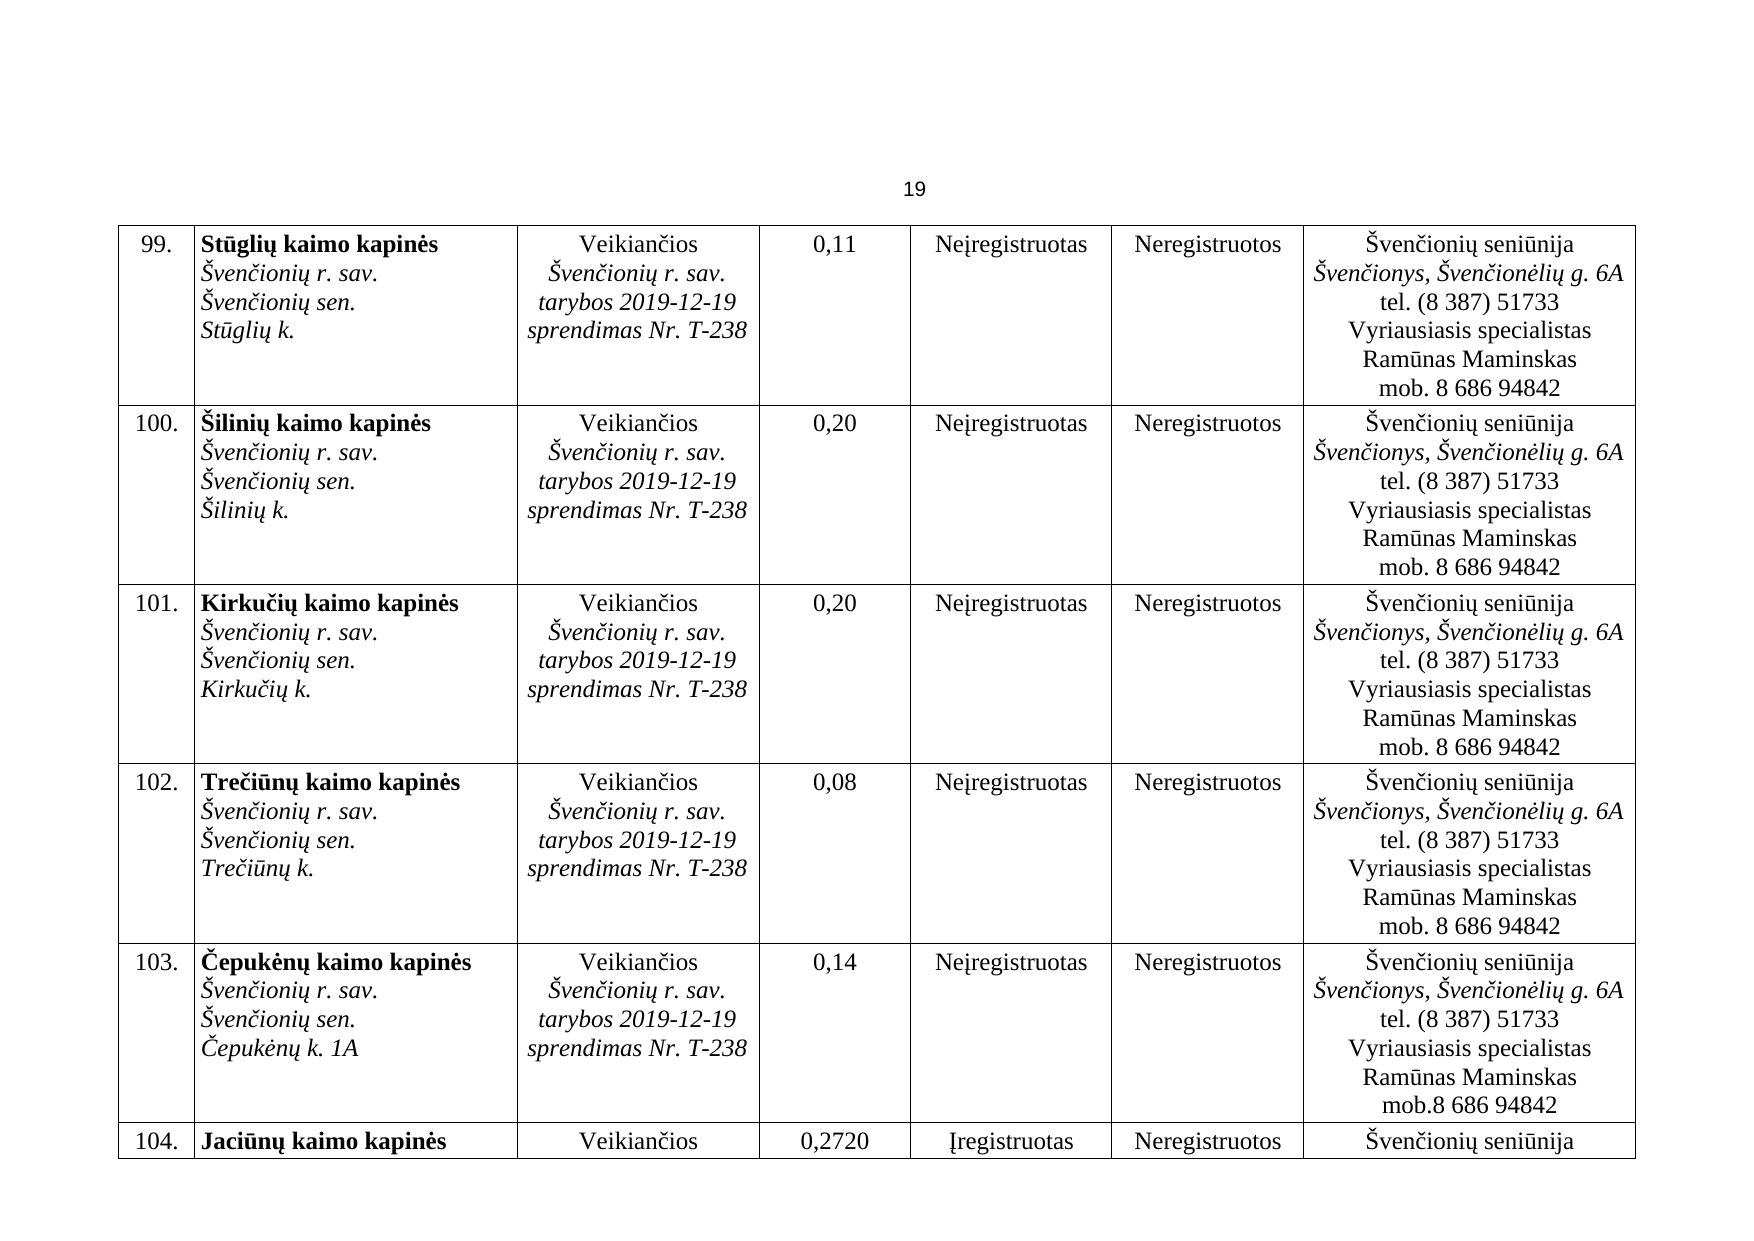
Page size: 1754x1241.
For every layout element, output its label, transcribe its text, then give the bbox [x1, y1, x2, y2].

table_cell Neregistruotos [1112, 1123, 1303, 1158]
table_cell 0,08 [760, 764, 910, 943]
table_cell Čepukėnų kaimo kapinės Švenčionių r. sav. Švenčionių sen. Čepukėnų k. 1A [195, 944, 517, 1122]
table_cell Kirkučių kaimo kapinės Švenčionių r. sav. Švenčionių sen. Kirkučių k. [195, 585, 517, 763]
table_cell Šilinių kaimo kapinės Švenčionių r. sav. Švenčionių sen. Šilinių k. [195, 406, 517, 584]
table_cell Neregistruotos [1112, 226, 1303, 404]
table_cell Neįregistruotas [911, 226, 1111, 404]
table_cell Švenčionių seniūnija Švenčionys, Švenčionėlių g. 6A tel. (8 387) 51733 Vyriausiasis specialistas Ramūnas Maminskas mob. 8 686 94842 [1304, 226, 1635, 404]
table_cell Veikiančios Švenčionių r. sav. tarybos 2019-12-19 sprendimas Nr. T-238 [518, 226, 759, 404]
table_cell Veikiančios Švenčionių r. sav. tarybos 2019-12-19 sprendimas Nr. T-238 [518, 764, 759, 943]
table_cell Stūglių kaimo kapinės Švenčionių r. sav. Švenčionių sen. Stūglių k. [195, 226, 517, 404]
table_cell Neįregistruotas [911, 585, 1111, 763]
table_cell Švenčionių seniūnija Švenčionys, Švenčionėlių g. 6A tel. (8 387) 51733 Vyriausiasis specialistas Ramūnas Maminskas mob. 8 686 94842 [1304, 406, 1635, 584]
table_cell Veikiančios [518, 1123, 759, 1158]
table_cell Švenčionių seniūnija Švenčionys, Švenčionėlių g. 6A tel. (8 387) 51733 Vyriausiasis specialistas Ramūnas Maminskas mob. 8 686 94842 [1304, 764, 1635, 943]
table_cell Švenčionių seniūnija [1304, 1123, 1635, 1158]
table_cell 100. [119, 406, 194, 584]
table_cell Veikiančios Švenčionių r. sav. tarybos 2019-12-19 sprendimas Nr. T-238 [518, 585, 759, 763]
table_cell Veikiančios Švenčionių r. sav. tarybos 2019-12-19 sprendimas Nr. T-238 [518, 944, 759, 1122]
table_cell Neregistruotos [1112, 764, 1303, 943]
table_cell 0,2720 [760, 1123, 910, 1158]
table_cell Trečiūnų kaimo kapinės Švenčionių r. sav. Švenčionių sen. Trečiūnų k. [195, 764, 517, 943]
table_cell Neįregistruotas [911, 764, 1111, 943]
table_cell Neįregistruotas [911, 944, 1111, 1122]
table_cell 0,20 [760, 585, 910, 763]
table_cell Neregistruotos [1112, 585, 1303, 763]
table_cell 102. [119, 764, 194, 943]
table_cell Švenčionių seniūnija Švenčionys, Švenčionėlių g. 6A tel. (8 387) 51733 Vyriausiasis specialistas Ramūnas Maminskas mob.8 686 94842 [1304, 944, 1635, 1122]
table_cell 103. [119, 944, 194, 1122]
table_cell Neįregistruotas [911, 406, 1111, 584]
table_cell 104. [119, 1123, 194, 1158]
table_cell Įregistruotas [911, 1123, 1111, 1158]
table_cell 0,11 [760, 226, 910, 404]
table_cell Jaciūnų kaimo kapinės [195, 1123, 517, 1158]
table_cell Veikiančios Švenčionių r. sav. tarybos 2019-12-19 sprendimas Nr. T-238 [518, 406, 759, 584]
table_cell 0,14 [760, 944, 910, 1122]
table_cell Neregistruotos [1112, 406, 1303, 584]
table_cell 0,20 [760, 406, 910, 584]
table_cell 99. [119, 226, 194, 404]
table_cell 101. [119, 585, 194, 763]
table_cell Neregistruotos [1112, 944, 1303, 1122]
table_cell Švenčionių seniūnija Švenčionys, Švenčionėlių g. 6A tel. (8 387) 51733 Vyriausiasis specialistas Ramūnas Maminskas mob. 8 686 94842 [1304, 585, 1635, 763]
